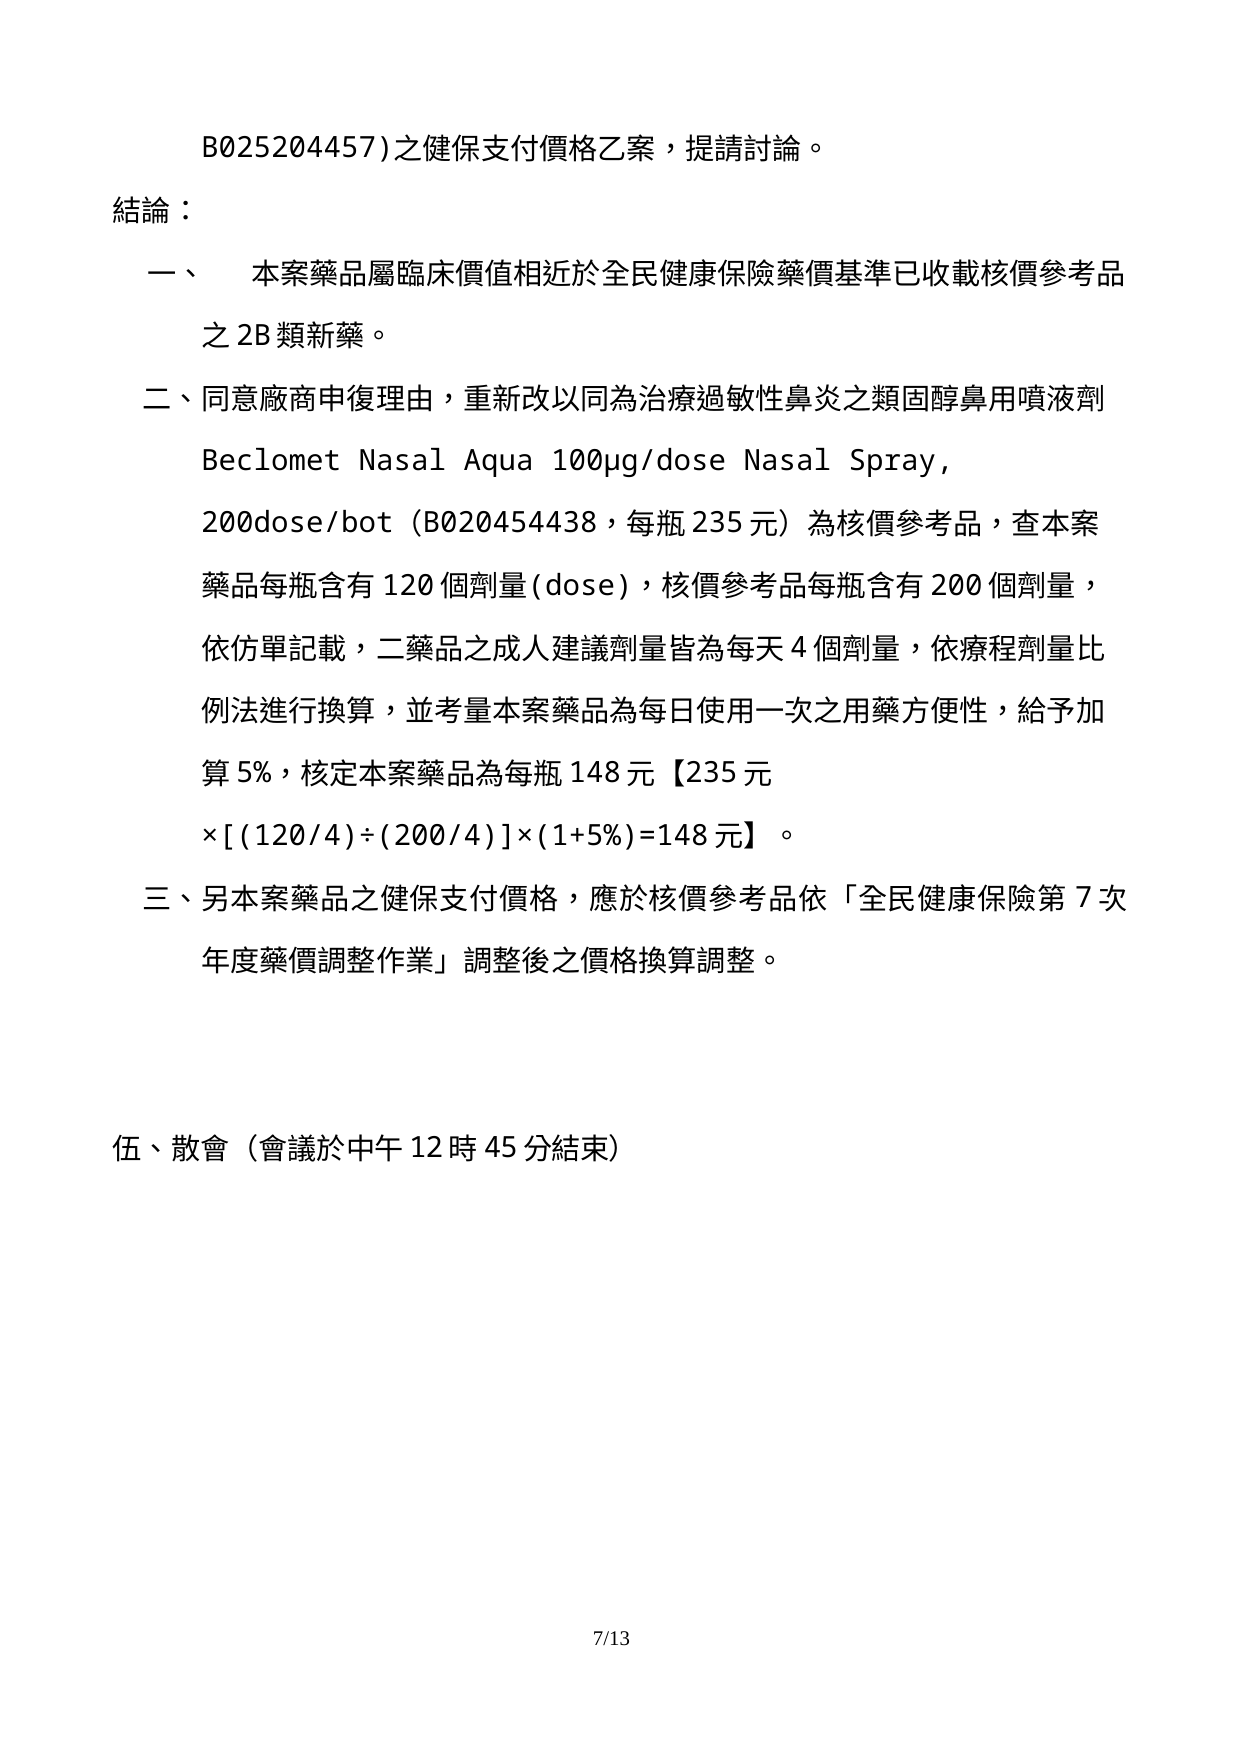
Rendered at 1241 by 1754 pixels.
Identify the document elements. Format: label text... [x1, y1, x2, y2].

text B025204457)之健保支付價格乙案，提請討論。 [112, 105, 1128, 167]
text 二、 同意廠商申復理由，重新改以同為治療過敏性鼻炎之類固醇鼻用噴液劑Beclomet Nasal Aqua 100μg/dose Nasal Spray, 200dose/bot（B020454438，每瓶235元）為核價參考品，查本案藥品每瓶含有120個劑量(dose)，核價參考品每瓶含有200個劑量，依仿單記載，二藥品之成人建議劑量皆為每天4個劑量，依療程劑量比例法進行換算，並考量本案藥品為每日使用一次之用藥方便性，給予加算5%，核定本案藥品為每瓶148元【235元×[(120/4)÷(200/4)]×(1+5%)=148元】。 [142, 355, 1128, 855]
text 結論： [112, 167, 1128, 230]
text 三、 另本案藥品之健保支付價格，應於核價參考品依「全民健康保險第7次年度藥價調整作業」調整後之價格換算調整。 [142, 855, 1128, 980]
text 伍、散會（會議於中午12時45分結束） [112, 1105, 1128, 1167]
text 一、 本案藥品屬臨床價值相近於全民健康保險藥價基準已收載核價參考品之2B類新藥。 [112, 230, 1128, 355]
